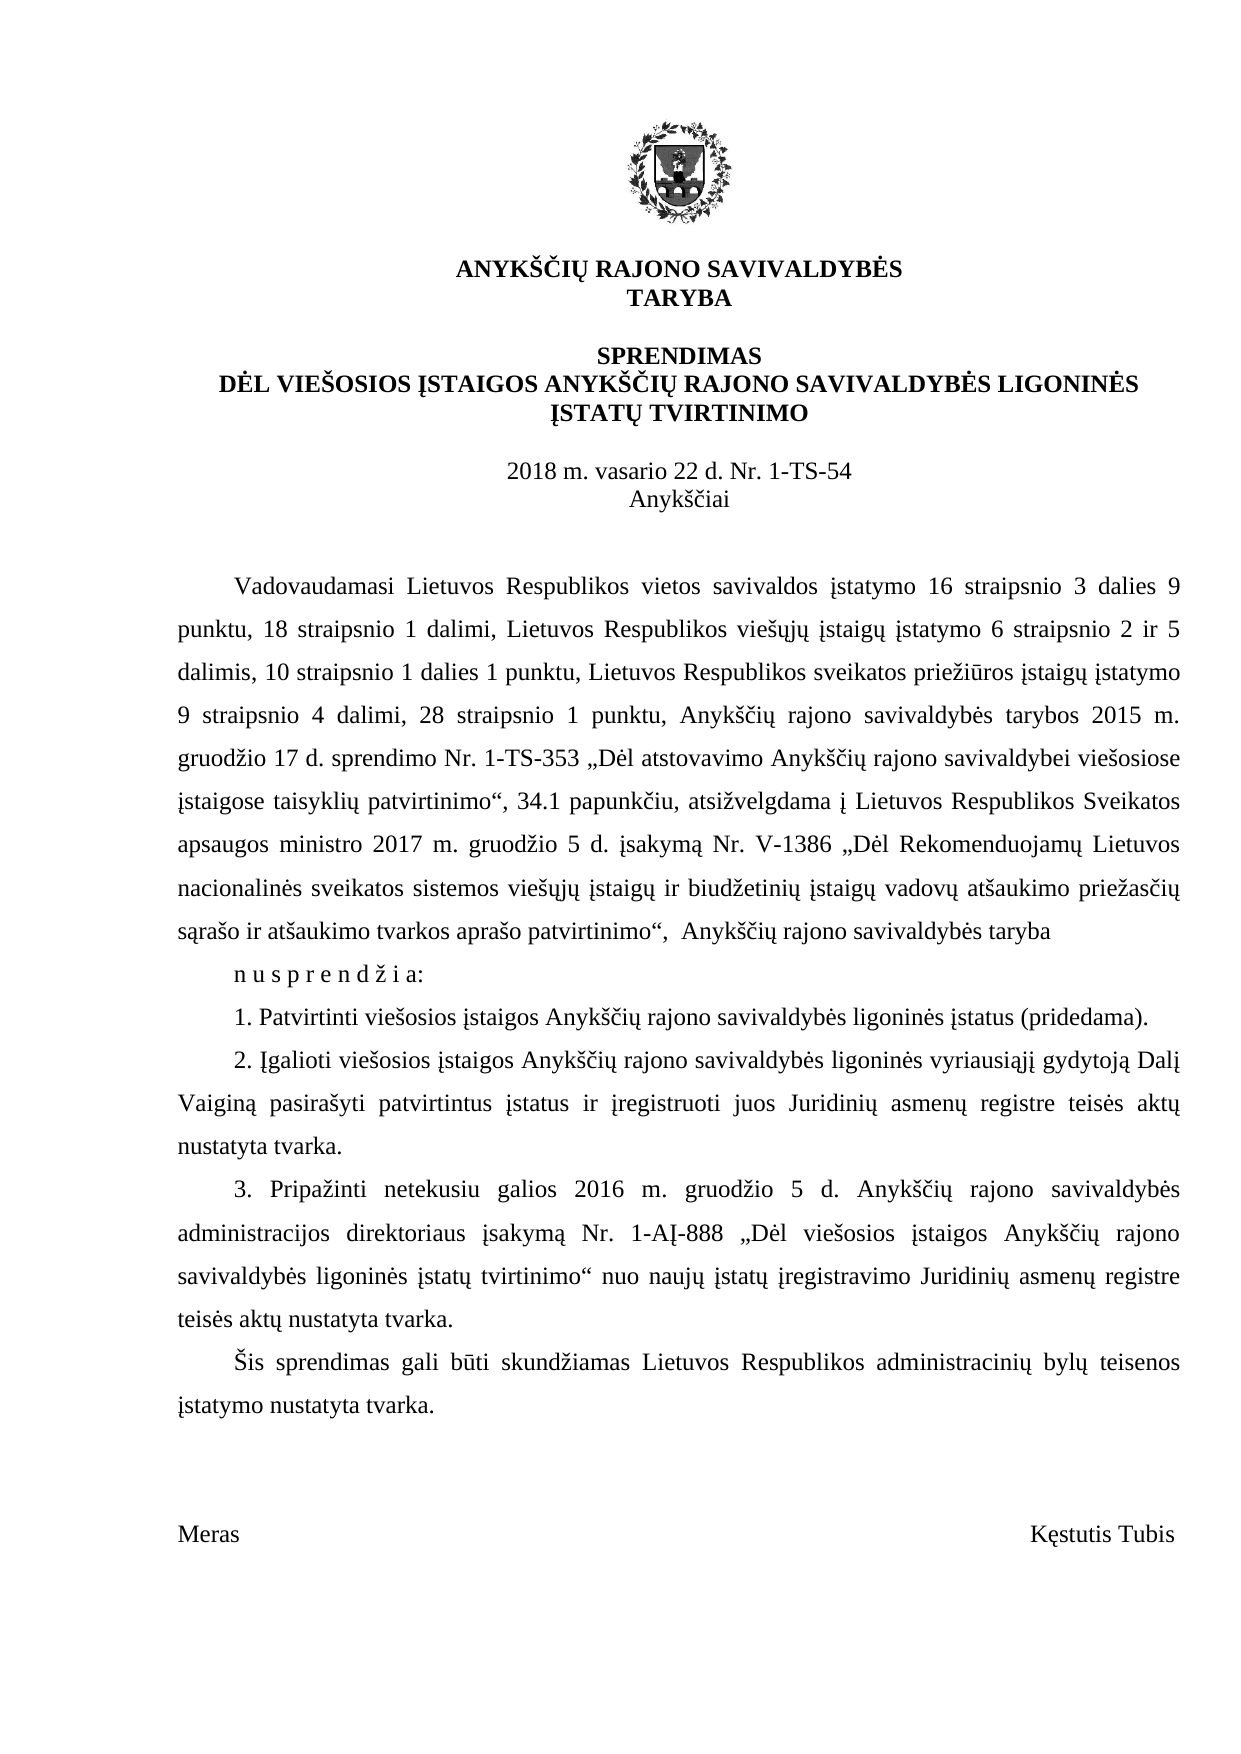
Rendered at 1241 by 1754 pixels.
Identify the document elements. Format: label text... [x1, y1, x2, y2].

text Meras Kęstutis Tubis [177, 1519, 1181, 1548]
text Vadovaudamasi Lietuvos Respublikos vietos savivaldos įstatymo 16 straipsnio 3 dalies 9 punktu, 18 straipsnio 1 dalimi, Lietuvos Respublikos viešųjų įstaigų įstatymo 6 straipsnio 2 ir 5 dalimis, 10 straipsnio 1 dalies 1 punktu, Lietuvos Respublikos sveikatos priežiūros įstaigų įstatymo 9 straipsnio 4 dalimi, 28 straipsnio 1 punktu, Anykščių rajono savivaldybės tarybos 2015 m. gruodžio 17 d. sprendimo Nr. 1-TS-353 „Dėl atstovavimo Anykščių rajono savivaldybei viešosiose įstaigose taisyklių patvirtinimo“, 34.1 papunkčiu, atsižvelgdama į Lietuvos Respublikos Sveikatos apsaugos ministro 2017 m. gruodžio 5 d. įsakymą Nr. V-1386 „Dėl Rekomenduojamų Lietuvos nacionalinės sveikatos sistemos viešųjų įstaigų ir biudžetinių įstaigų vadovų atšaukimo priežasčių sąrašo ir atšaukimo tvarkos aprašo patvirtinimo“, Anykščių rajono savivaldybės taryba [177, 571, 1181, 944]
text ANYKŠČIŲ RAJONO SAVIVALDYBĖS [177, 254, 1181, 283]
text n u s p r e n d ž i a: [177, 959, 1181, 988]
text DĖL VIEŠOSIOS ĮSTAIGOS ANYKŠČIŲ RAJONO SAVIVALDYBĖS LIGONINĖS [177, 369, 1181, 398]
text 2. Įgalioti viešosios įstaigos Anykščių rajono savivaldybės ligoninės vyriausiąjį gydytoją Dalį Vaiginą pasirašyti patvirtintus įstatus ir įregistruoti juos Juridinių asmenų registre teisės aktų nustatyta tvarka. [177, 1045, 1181, 1160]
text ĮSTATŲ TVIRTINIMO [177, 398, 1181, 427]
text Šis sprendimas gali būti skundžiamas Lietuvos Respublikos administracinių bylų teisenos įstatymo nustatyta tvarka. [177, 1347, 1181, 1419]
text Anykščiai [177, 484, 1181, 513]
text SPRENDIMAS [177, 341, 1181, 369]
text 1. Patvirtinti viešosios įstaigos Anykščių rajono savivaldybės ligoninės įstatus (pridedama). [177, 1002, 1181, 1031]
text TARYBA [177, 283, 1181, 312]
text 3. Pripažinti netekusiu galios 2016 m. gruodžio 5 d. Anykščių rajono savivaldybės administracijos direktoriaus įsakymą Nr. 1-AĮ-888 „Dėl viešosios įstaigos Anykščių rajono savivaldybės ligoninės įstatų tvirtinimo“ nuo naujų įstatų įregistravimo Juridinių asmenų registre teisės aktų nustatyta tvarka. [177, 1174, 1181, 1333]
text 2018 m. vasario 22 d. Nr. 1-TS-54 [177, 456, 1181, 484]
